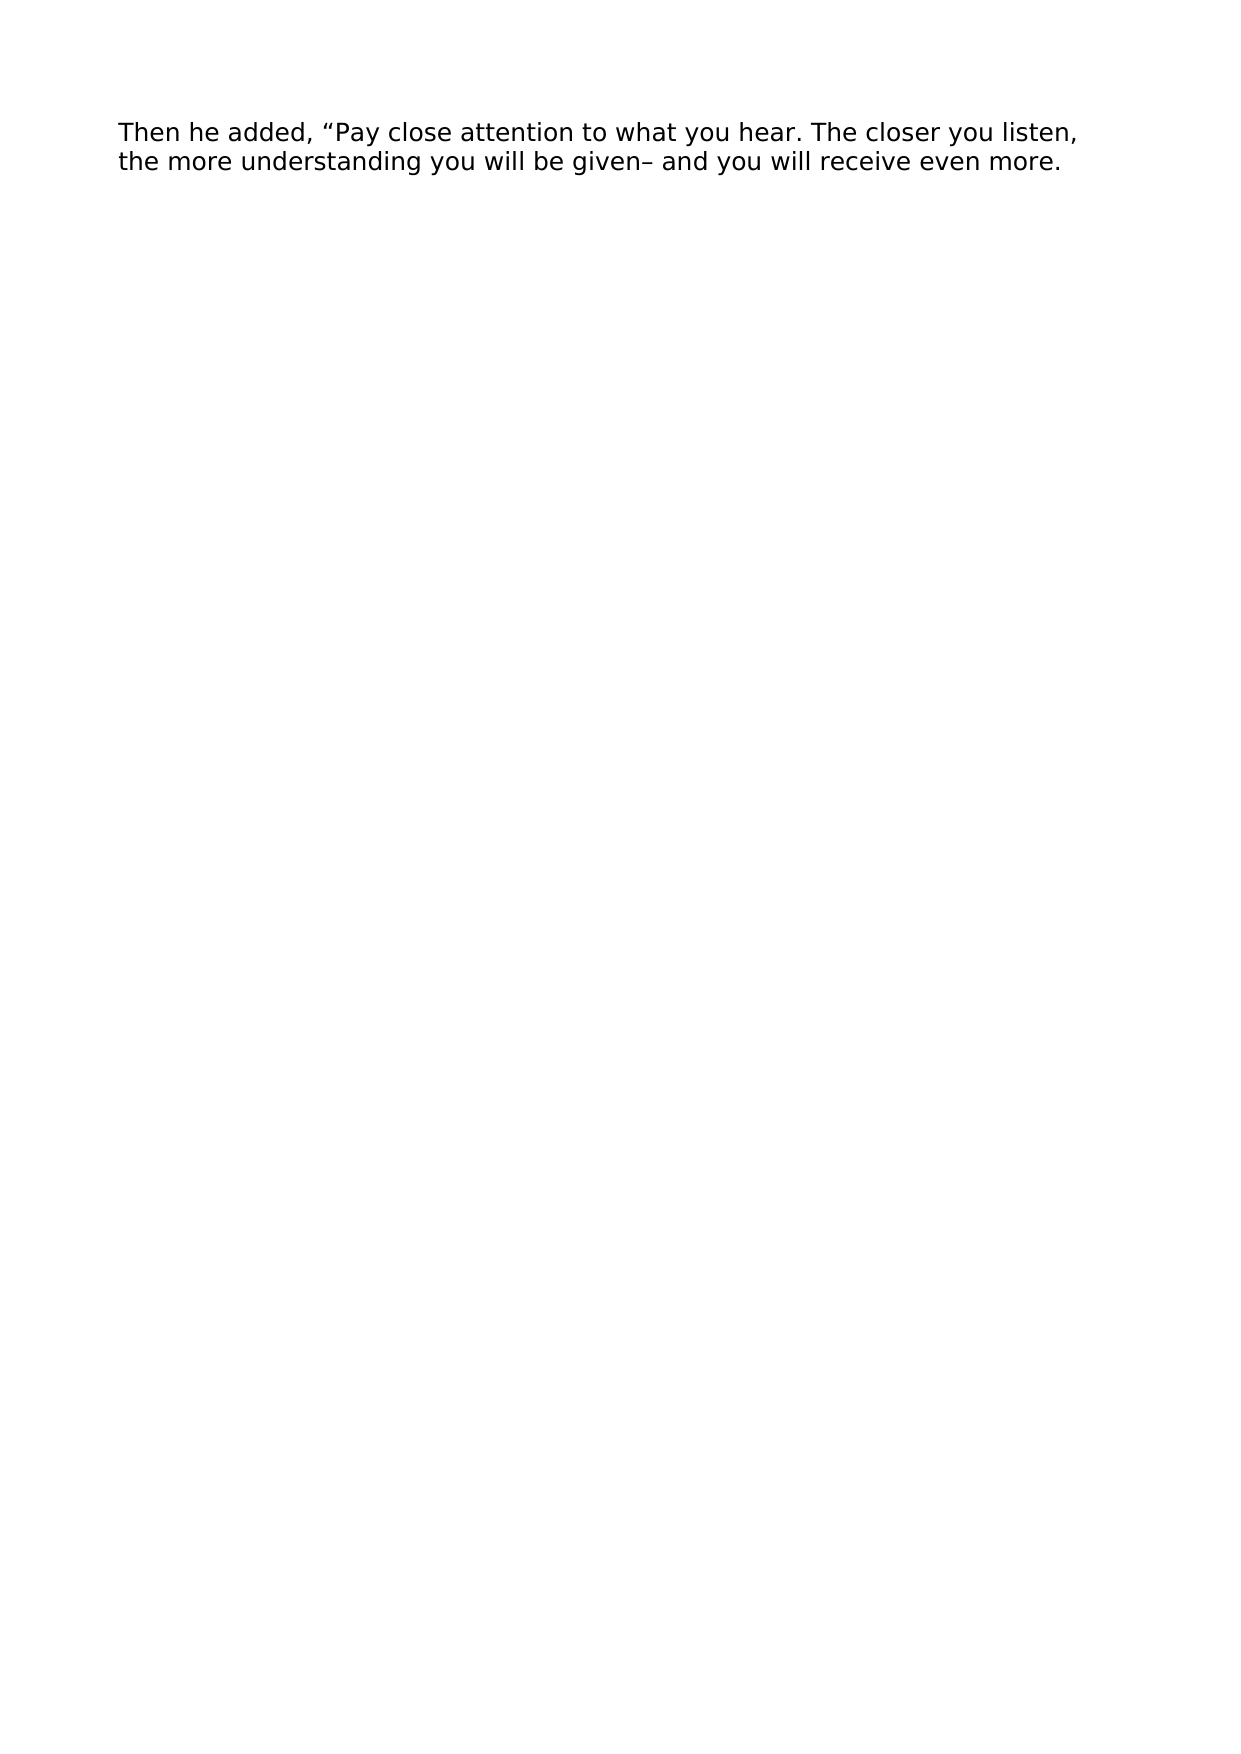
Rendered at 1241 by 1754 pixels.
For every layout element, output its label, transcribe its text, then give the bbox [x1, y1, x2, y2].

text Then he added, “Pay close attention to what you hear. The closer you listen, the more understanding you will be given– and you will receive even more. [118, 118, 1122, 176]
